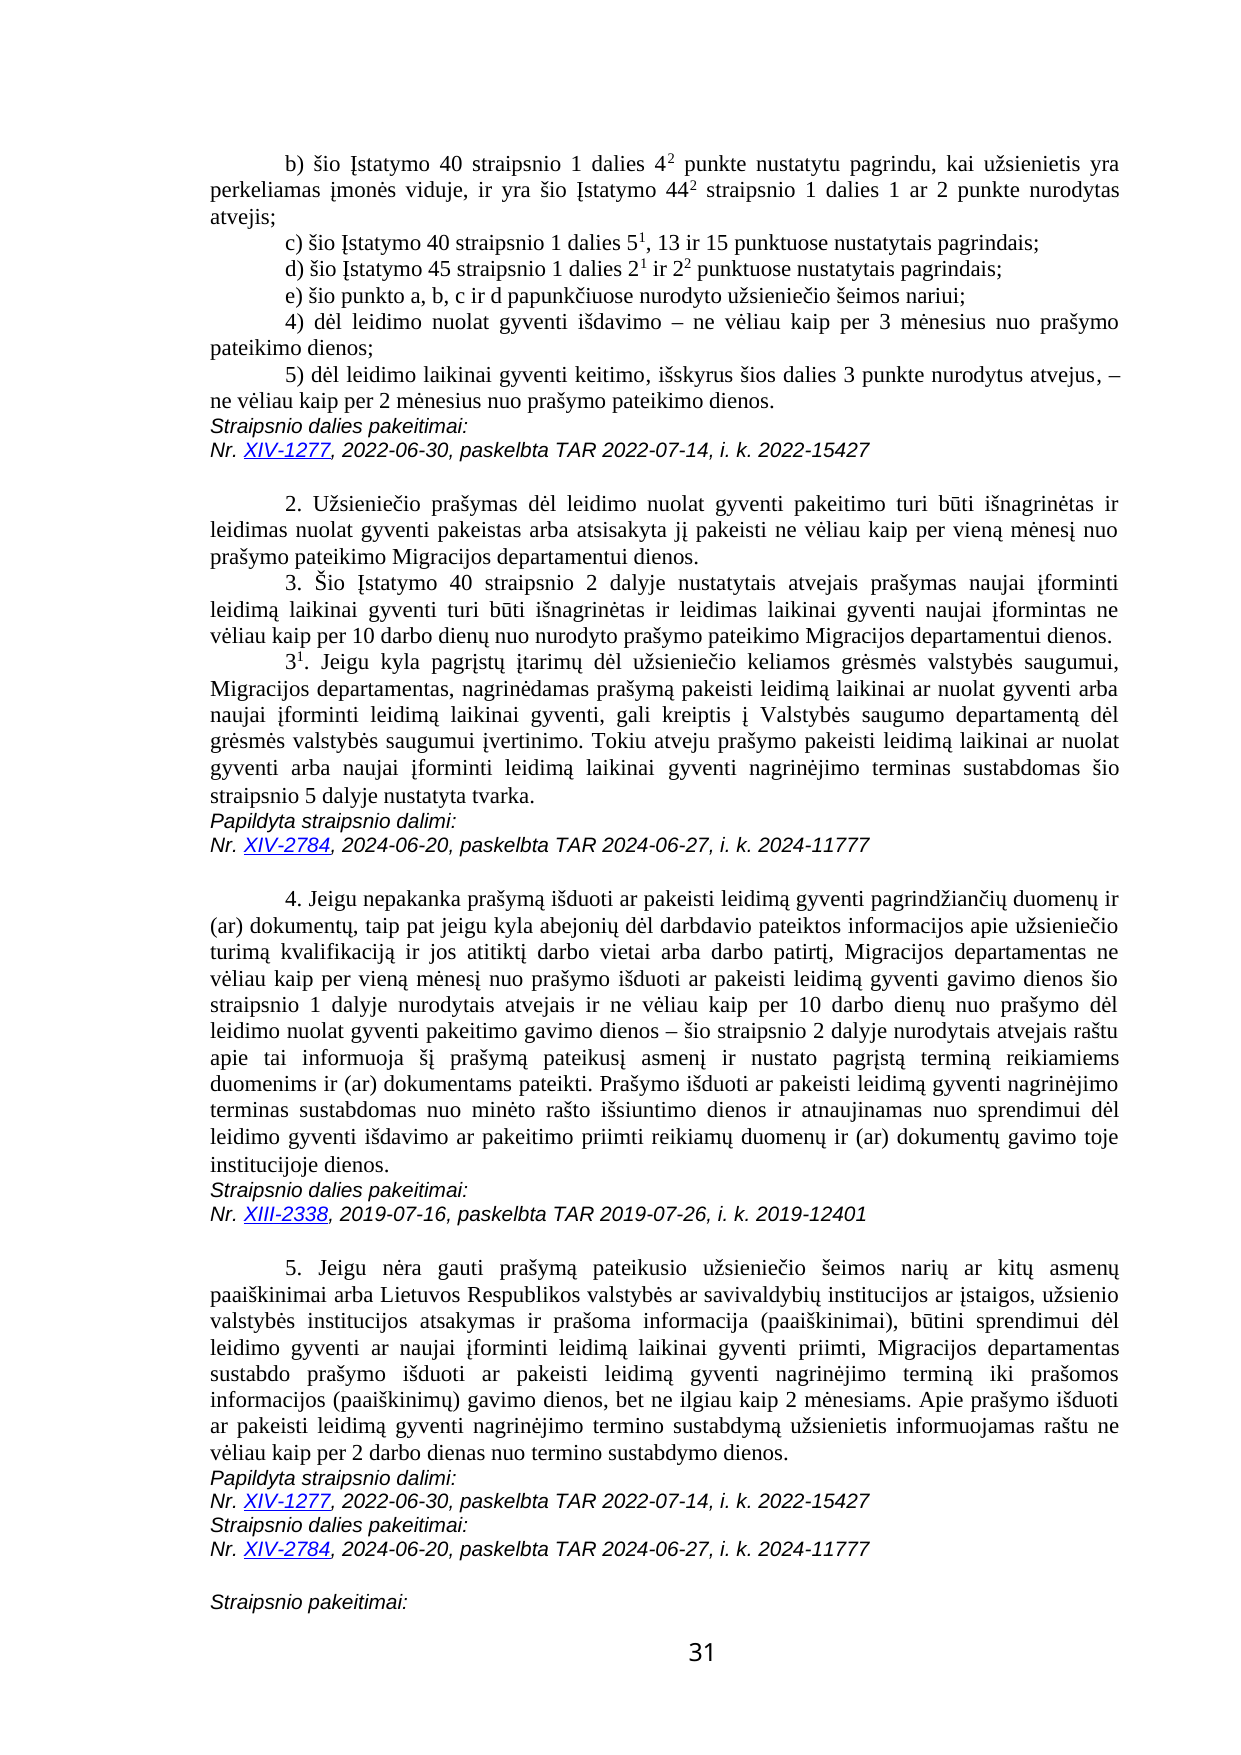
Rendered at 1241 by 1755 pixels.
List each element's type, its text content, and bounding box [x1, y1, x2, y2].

text e) šio punkto a, b, c ir d papunkčiuose nurodyto užsieniečio šeimos nariui; [210, 282, 1120, 308]
text 31. Jeigu kyla pagrįstų įtarimų dėl užsieniečio keliamos grėsmės valstybės saugumui, Migracijos departamentas, nagrinėdamas prašymą pakeisti leidimą laikinai ar nuolat gyventi arba naujai įforminti leidimą laikinai gyventi, gali kreiptis į Valstybės saugumo departamentą dėl grėsmės valstybės saugumui įvertinimo. Tokiu atveju prašymo pakeisti leidimą laikinai ar nuolat gyventi arba naujai įforminti leidimą laikinai gyventi nagrinėjimo terminas sustabdomas šio straipsnio 5 dalyje nustatyta tvarka. [210, 648, 1120, 809]
text Nr. XIV-1277, 2022-06-30, paskelbta TAR 2022-07-14, i. k. 2022-15427 [210, 1489, 1120, 1513]
text 4. Jeigu nepakanka prašymą išduoti ar pakeisti leidimą gyventi pagrindžiančių duomenų ir (ar) dokumentų, taip pat jeigu kyla abejonių dėl darbdavio pateiktos informacijos apie užsieniečio turimą kvalifikaciją ir jos atitiktį darbo vietai arba darbo patirtį, Migracijos departamentas ne vėliau kaip per vieną mėnesį nuo prašymo išduoti ar pakeisti leidimą gyventi gavimo dienos šio straipsnio 1 dalyje nurodytais atvejais ir ne vėliau kaip per 10 darbo dienų nuo prašymo dėl leidimo nuolat gyventi pakeitimo gavimo dienos – šio straipsnio 2 dalyje nurodytais atvejais raštu apie tai informuoja šį prašymą pateikusį asmenį ir nustato pagrįstą terminą reikiamiems duomenims ir (ar) dokumentams pateikti. Prašymo išduoti ar pakeisti leidimą gyventi nagrinėjimo terminas sustabdomas nuo minėto rašto išsiuntimo dienos ir atnaujinamas nuo sprendimui dėl leidimo gyventi išdavimo ar pakeitimo priimti reikiamų duomenų ir (ar) dokumentų gavimo toje institucijoje dienos. [210, 886, 1120, 1178]
text 3. Šio Įstatymo 40 straipsnio 2 dalyje nustatytais atvejais prašymas naujai įforminti leidimą laikinai gyventi turi būti išnagrinėtas ir leidimas laikinai gyventi naujai įformintas ne vėliau kaip per 10 darbo dienų nuo nurodyto prašymo pateikimo Migracijos departamentui dienos. [210, 569, 1120, 648]
text Nr. XIV-1277, 2022-06-30, paskelbta TAR 2022-07-14, i. k. 2022-15427 [210, 437, 1120, 461]
text 5) dėl leidimo laikinai gyventi keitimo, išskyrus šios dalies 3 punkte nurodytus atvejus, – ne vėliau kaip per 2 mėnesius nuo prašymo pateikimo dienos. [210, 361, 1120, 413]
text 5. Jeigu nėra gauti prašymą pateikusio užsieniečio šeimos narių ar kitų asmenų paaiškinimai arba Lietuvos Respublikos valstybės ar savivaldybių institucijos ar įstaigos, užsienio valstybės institucijos atsakymas ir prašoma informacija (paaiškinimai), būtini sprendimui dėl leidimo gyventi ar naujai įforminti leidimą laikinai gyventi priimti, Migracijos departamentas sustabdo prašymo išduoti ar pakeisti leidimą gyventi nagrinėjimo terminą iki prašomos informacijos (paaiškinimų) gavimo dienos, bet ne ilgiau kaip 2 mėnesiams. Apie prašymo išduoti ar pakeisti leidimą gyventi nagrinėjimo termino sustabdymą užsienietis informuojamas raštu ne vėliau kaip per 2 darbo dienas nuo termino sustabdymo dienos. [210, 1254, 1120, 1465]
text 2. Užsieniečio prašymas dėl leidimo nuolat gyventi pakeitimo turi būti išnagrinėtas ir leidimas nuolat gyventi pakeistas arba atsisakyta jį pakeisti ne vėliau kaip per vieną mėnesį nuo prašymo pateikimo Migracijos departamentui dienos. [210, 490, 1120, 569]
text Nr. XIV-2784, 2024-06-20, paskelbta TAR 2024-06-27, i. k. 2024-11777 [210, 833, 1120, 857]
text Straipsnio dalies pakeitimai: [210, 1513, 1120, 1537]
text Papildyta straipsnio dalimi: [210, 809, 1120, 833]
text Papildyta straipsnio dalimi: [210, 1465, 1120, 1489]
text Straipsnio dalies pakeitimai: [210, 1178, 1120, 1202]
text Straipsnio dalies pakeitimai: [210, 413, 1120, 437]
text d) šio Įstatymo 45 straipsnio 1 dalies 21 ir 22 punktuose nustatytais pagrindais; [210, 255, 1120, 282]
text 4) dėl leidimo nuolat gyventi išdavimo – ne vėliau kaip per 3 mėnesius nuo prašymo pateikimo dienos; [210, 308, 1120, 361]
text Straipsnio pakeitimai: [210, 1590, 1120, 1614]
text Nr. XIV-2784, 2024-06-20, paskelbta TAR 2024-06-27, i. k. 2024-11777 [210, 1537, 1120, 1561]
text c) šio Įstatymo 40 straipsnio 1 dalies 51, 13 ir 15 punktuose nustatytais pagrindais; [210, 229, 1120, 255]
text b) šio Įstatymo 40 straipsnio 1 dalies 42 punkte nustatytu pagrindu, kai užsienietis yra perkeliamas įmonės viduje, ir yra šio Įstatymo 442 straipsnio 1 dalies 1 ar 2 punkte nurodytas atvejis; [210, 150, 1120, 229]
text Nr. XIII-2338, 2019-07-16, paskelbta TAR 2019-07-26, i. k. 2019-12401 [210, 1202, 1120, 1226]
